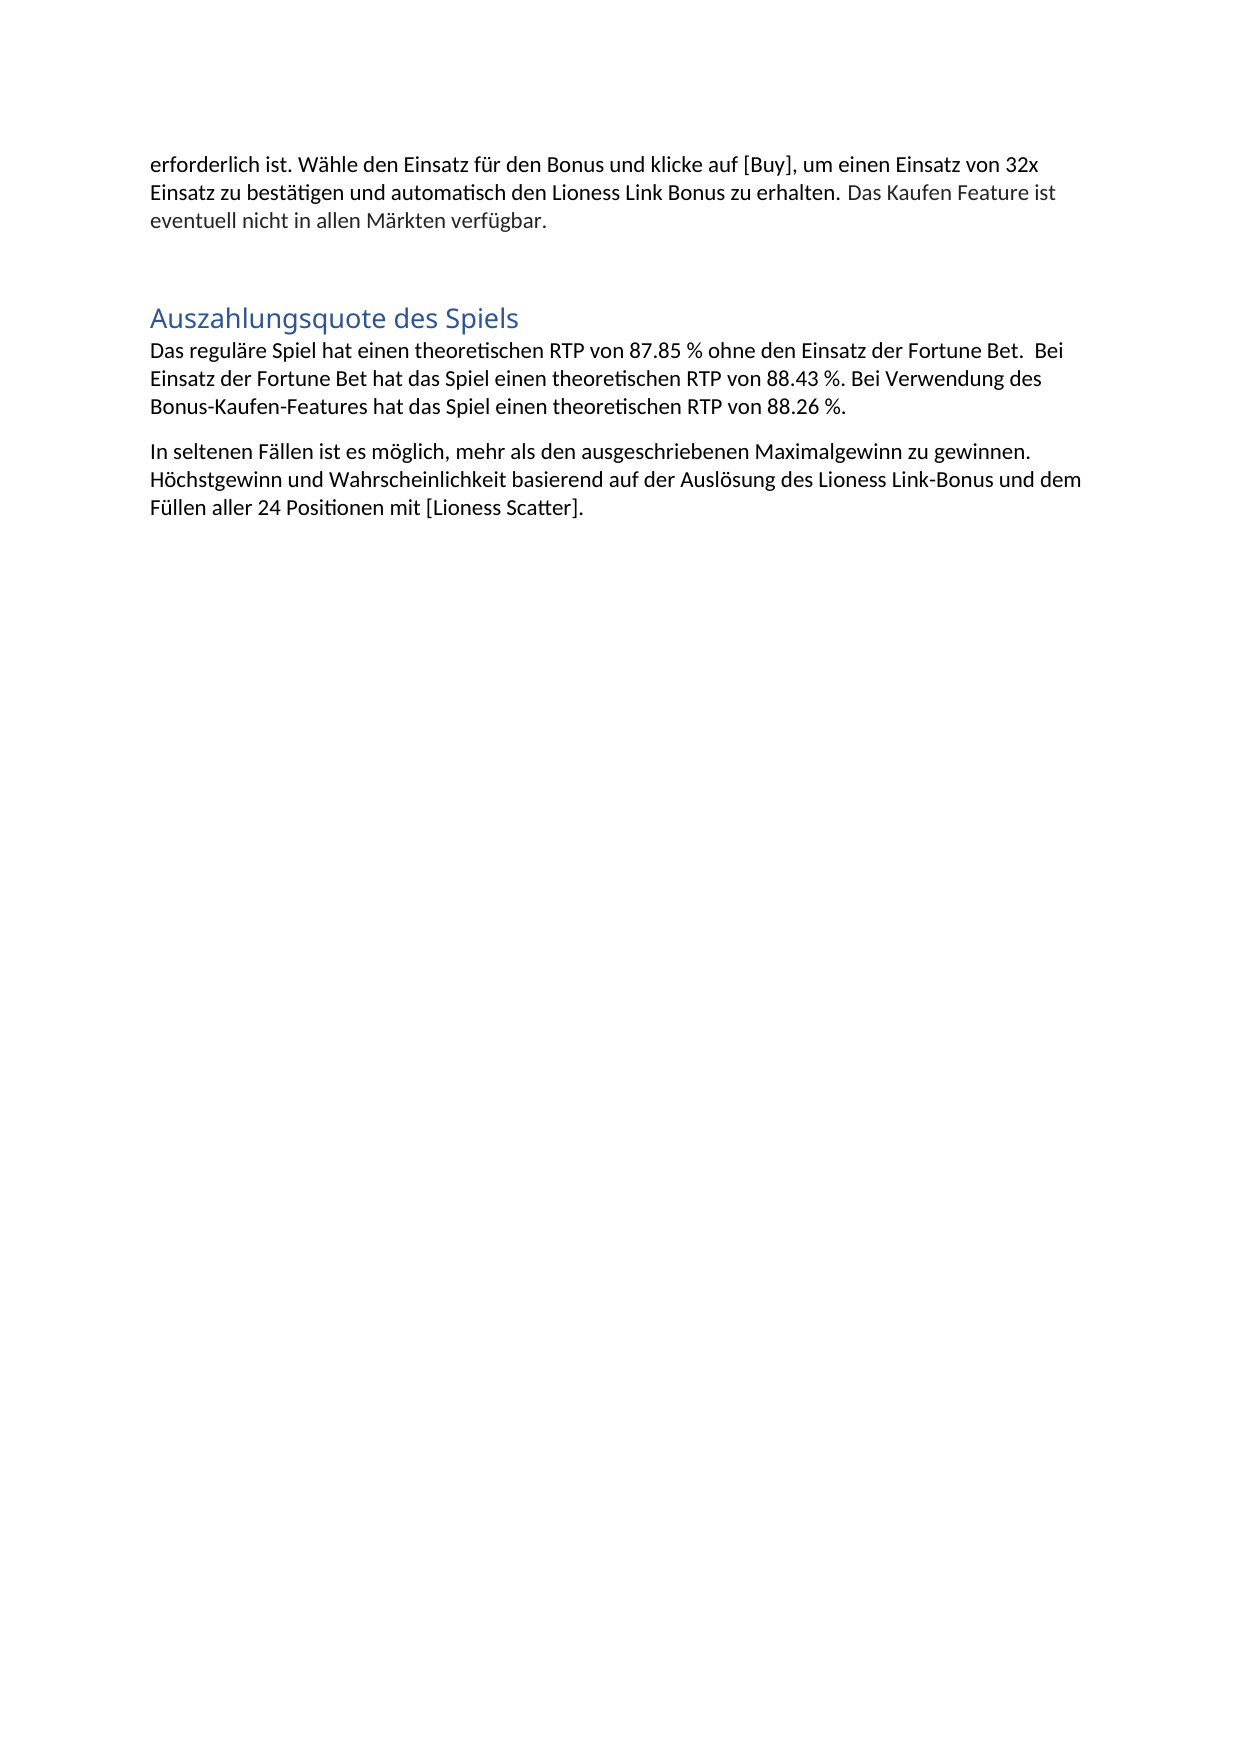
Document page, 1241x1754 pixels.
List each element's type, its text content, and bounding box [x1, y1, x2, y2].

text erforderlich ist. Wähle den Einsatz für den Bonus und klicke auf [Buy], um einen Einsatz von 32x Einsatz zu bestätigen und automatisch den Lioness Link Bonus zu erhalten. Das Kaufen Feature ist eventuell nicht in allen Märkten verfügbar. [150, 150, 1090, 234]
text In seltenen Fällen ist es möglich, mehr als den ausgeschriebenen Maximalgewinn zu gewinnen. Höchstgewinn und Wahrscheinlichkeit basierend auf der Auslösung des Lioness Link-Bonus und dem Füllen aller 24 Positionen mit [Lioness Scatter]. [150, 437, 1090, 521]
text Das reguläre Spiel hat einen theoretischen RTP von 87.85 % ohne den Einsatz der Fortune Bet. Bei Einsatz der Fortune Bet hat das Spiel einen theoretischen RTP von 88.43 %. Bei Verwendung des Bonus-Kaufen-Features hat das Spiel einen theoretischen RTP von 88.26 %. [150, 336, 1090, 421]
subtitle Auszahlungsquote des Spiels [150, 299, 1090, 336]
